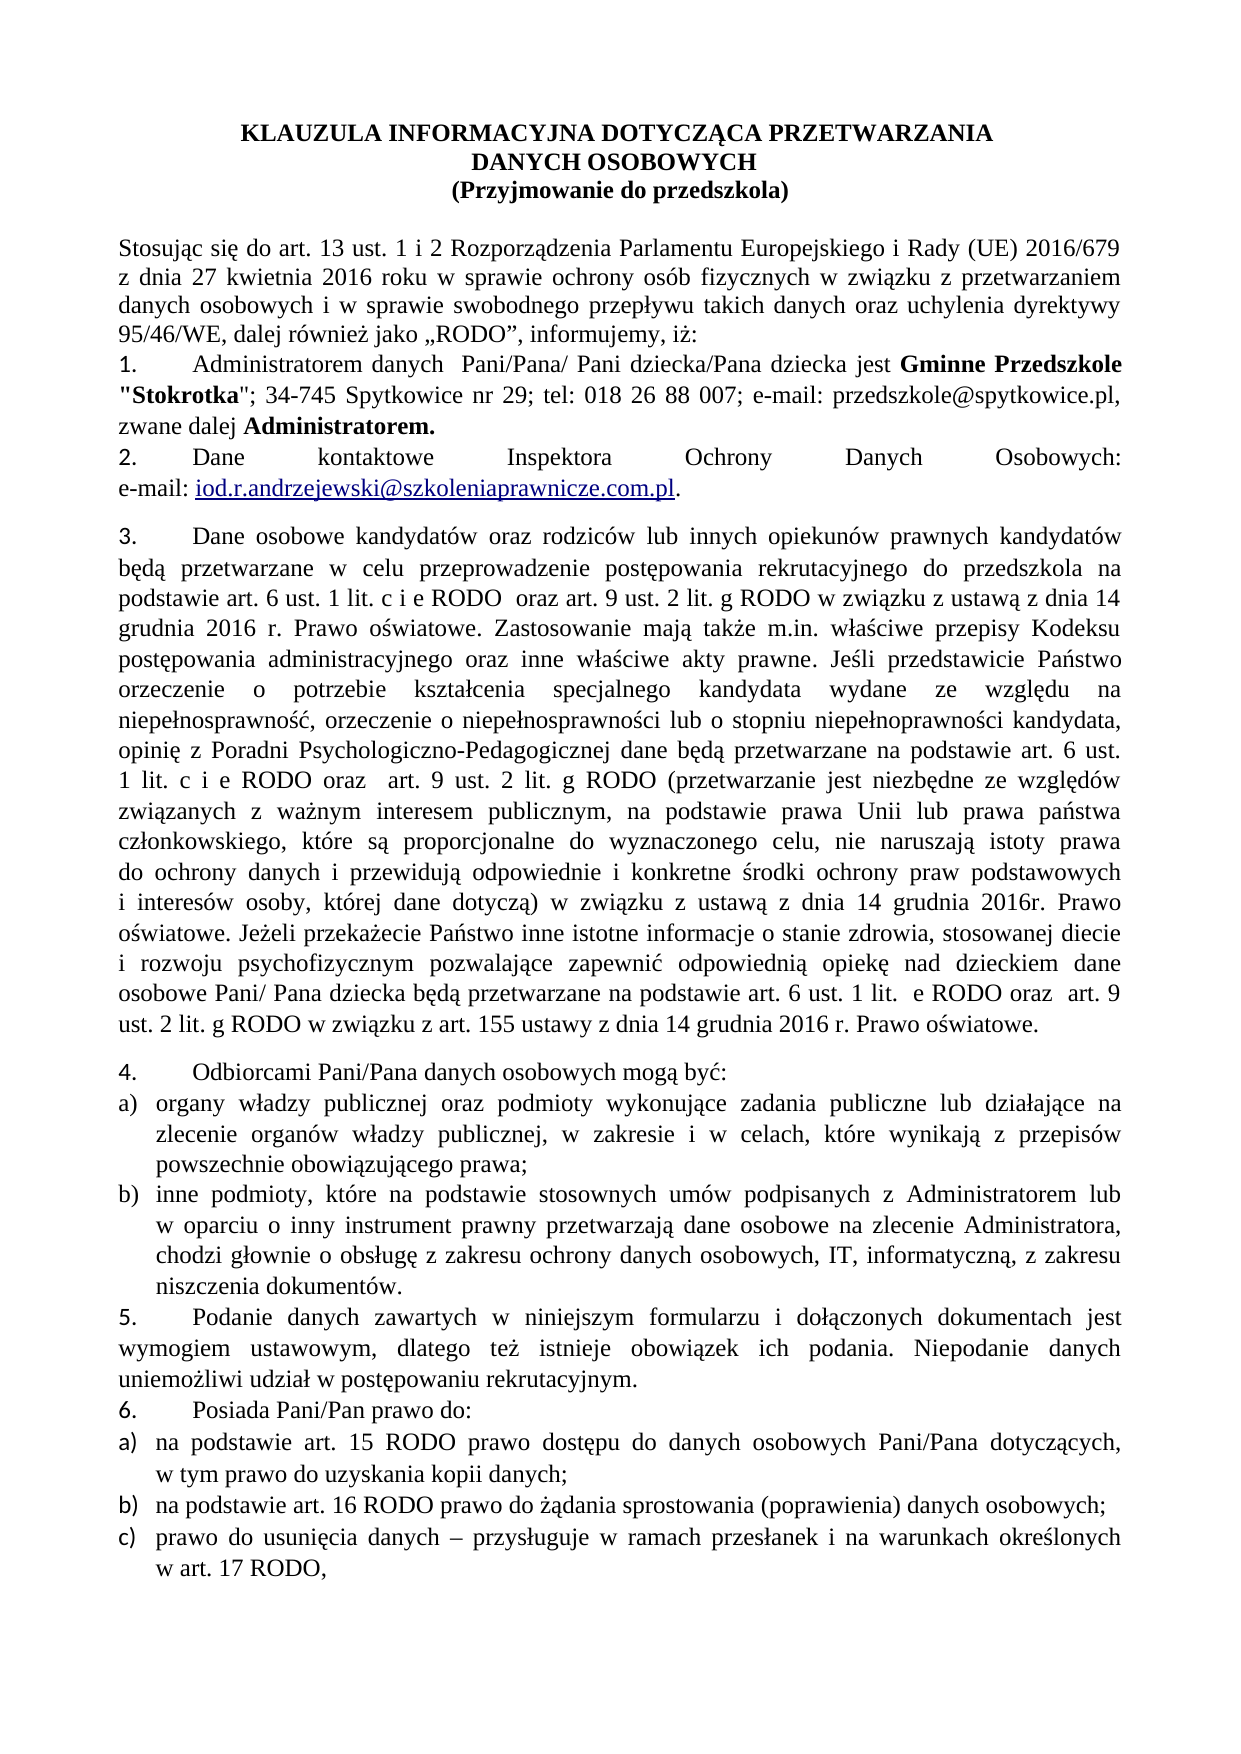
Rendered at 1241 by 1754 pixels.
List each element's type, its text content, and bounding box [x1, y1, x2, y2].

list organy władzy publicznej oraz podmioty wykonujące zadania publiczne lub działające na zlecenie organów władzy publicznej, w zakresie i w celach, które wynikają z przepisów powszechnie obowiązującego prawa; [118, 1088, 1122, 1178]
list Dane kontaktowe Inspektora Ochrony Danych Osobowych: e-mail: iod.r.andrzejewski@szkoleniaprawnicze.com.pl. [118, 441, 1122, 502]
text DANYCH OSOBOWYCH [118, 147, 1122, 176]
list na podstawie art. 15 RODO prawo dostępu do danych osobowych Pani/Pana dotyczących, w tym prawo do uzyskania kopii danych; [118, 1426, 1122, 1487]
list na podstawie art. 16 RODO prawo do żądania sprostowania (poprawienia) danych osobowych; [118, 1489, 1122, 1519]
list inne podmioty, które na podstawie stosownych umów podpisanych z Administratorem lub w oparciu o inny instrument prawny przetwarzają dane osobowe na zlecenie Administratora, chodzi głownie o obsługę z zakresu ochrony danych osobowych, IT, informatyczną, z zakresu niszczenia dokumentów. [118, 1179, 1122, 1299]
text (Przyjmowanie do przedszkola) [118, 176, 1122, 204]
list Posiada Pani/Pan prawo do: [118, 1394, 1122, 1425]
list Administratorem danych Pani/Pana/ Pani dziecka/Pana dziecka jest Gminne Przedszkole "Stokrotka"; 34-745 Spytkowice nr 29; tel: 018 26 88 007; e-mail: przedszkole@spytkowice.pl, zwane dalej Administratorem. [118, 348, 1122, 439]
list prawo do usunięcia danych – przysługuje w ramach przesłanek i na warunkach określonych w art. 17 RODO, [118, 1521, 1122, 1582]
text KLAUZULA INFORMACYJNA DOTYCZĄCA PRZETWARZANIA [118, 118, 1122, 147]
text Stosując się do art. 13 ust. 1 i 2 Rozporządzenia Parlamentu Europejskiego i Rady (UE) 2016/679 z dnia 27 kwietnia 2016 roku w sprawie ochrony osób fizycznych w związku z przetwarzaniem danych osobowych i w sprawie swobodnego przepływu takich danych oraz uchylenia dyrektywy 95/46/WE, dalej również jako „RODO”, informujemy, iż: [118, 233, 1122, 348]
list Podanie danych zawartych w niniejszym formularzu i dołączonych dokumentach jest wymogiem ustawowym, dlatego też istnieje obowiązek ich podania. Niepodanie danych uniemożliwi udział w postępowaniu rekrutacyjnym. [118, 1301, 1122, 1392]
list Odbiorcami Pani/Pana danych osobowych mogą być: [118, 1056, 1122, 1086]
list Dane osobowe kandydatów oraz rodziców lub innych opiekunów prawnych kandydatów będą przetwarzane w celu przeprowadzenie postępowania rekrutacyjnego do przedszkola na podstawie art. 6 ust. 1 lit. c i e RODO oraz art. 9 ust. 2 lit. g RODO w związku z ustawą z dnia 14 grudnia 2016 r. Prawo oświatowe. Zastosowanie mają także m.in. właściwe przepisy Kodeksu postępowania administracyjnego oraz inne właściwe akty prawne. Jeśli przedstawicie Państwo orzeczenie o potrzebie kształcenia specjalnego kandydata wydane ze względu na niepełnosprawność, orzeczenie o niepełnosprawności lub o stopniu niepełnoprawności kandydata, opinię z Poradni Psychologiczno-Pedagogicznej dane będą przetwarzane na podstawie art. 6 ust. 1 lit. c i e RODO oraz art. 9 ust. 2 lit. g RODO (przetwarzanie jest niezbędne ze względów związanych z ważnym interesem publicznym, na podstawie prawa Unii lub prawa państwa członkowskiego, które są proporcjonalne do wyznaczonego celu, nie naruszają istoty prawa do ochrony danych i przewidują odpowiednie i konkretne środki ochrony praw podstawowych i interesów osoby, której dane dotyczą) w związku z ustawą z dnia 14 grudnia 2016r. Prawo oświatowe. Jeżeli przekażecie Państwo inne istotne informacje o stanie zdrowia, stosowanej diecie i rozwoju psychofizycznym pozwalające zapewnić odpowiednią opiekę nad dzieckiem dane osobowe Pani/ Pana dziecka będą przetwarzane na podstawie art. 6 ust. 1 lit. e RODO oraz art. 9 ust. 2 lit. g RODO w związku z art. 155 ustawy z dnia 14 grudnia 2016 r. Prawo oświatowe. [118, 520, 1122, 1038]
